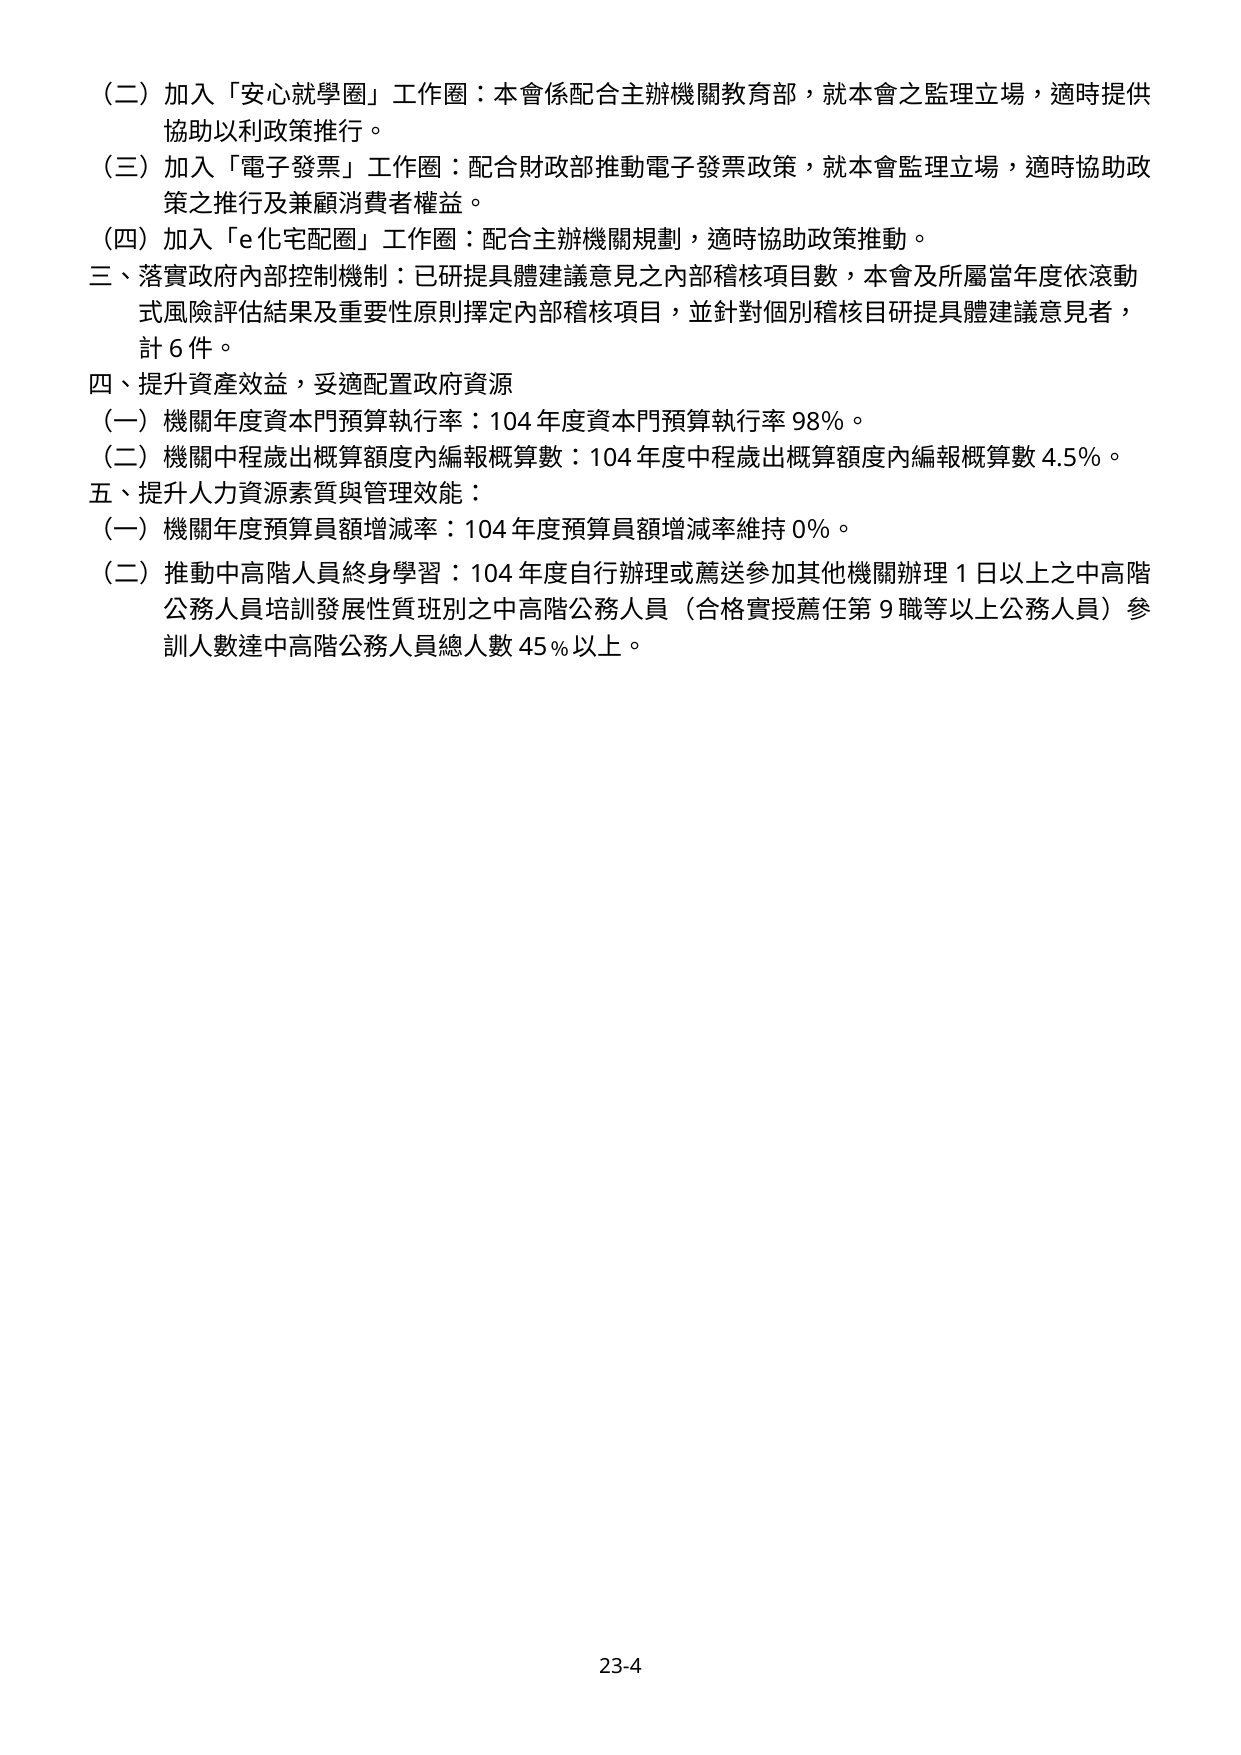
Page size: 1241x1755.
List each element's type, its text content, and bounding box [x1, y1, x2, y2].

text （一）機關年度預算員額增減率：104年度預算員額增減率維持0％。 [89, 510, 1152, 546]
text （二）加入「安心就學圈」工作圈：本會係配合主辦機關教育部，就本會之監理立場，適時提供協助以利政策推行。 [89, 75, 1152, 147]
text 三、落實政府內部控制機制：已研提具體建議意見之內部稽核項目數，本會及所屬當年度依滾動式風險評估結果及重要性原則擇定內部稽核項目，並針對個別稽核目研提具體建議意見者，計6件。 [89, 256, 1152, 365]
text （二）推動中高階人員終身學習：104年度自行辦理或薦送參加其他機關辦理1日以上之中高階公務人員培訓發展性質班別之中高階公務人員（合格實授薦任第9職等以上公務人員）參訓人數達中高階公務人員總人數45﹪以上。 [89, 554, 1152, 662]
text （一）機關年度資本門預算執行率：104年度資本門預算執行率98％。 [89, 401, 1152, 437]
text （二）機關中程歲出概算額度內編報概算數：104年度中程歲出概算額度內編報概算數4.5％。 [89, 437, 1152, 474]
text 四、提升資產效益，妥適配置政府資源 [89, 365, 1152, 401]
text （三）加入「電子發票」工作圈：配合財政部推動電子發票政策，就本會監理立場，適時協助政策之推行及兼顧消費者權益。 [89, 147, 1152, 220]
text 五、提升人力資源素質與管理效能： [89, 474, 1152, 510]
text （四）加入「e化宅配圈」工作圈：配合主辦機關規劃，適時協助政策推動。 [89, 220, 1152, 256]
